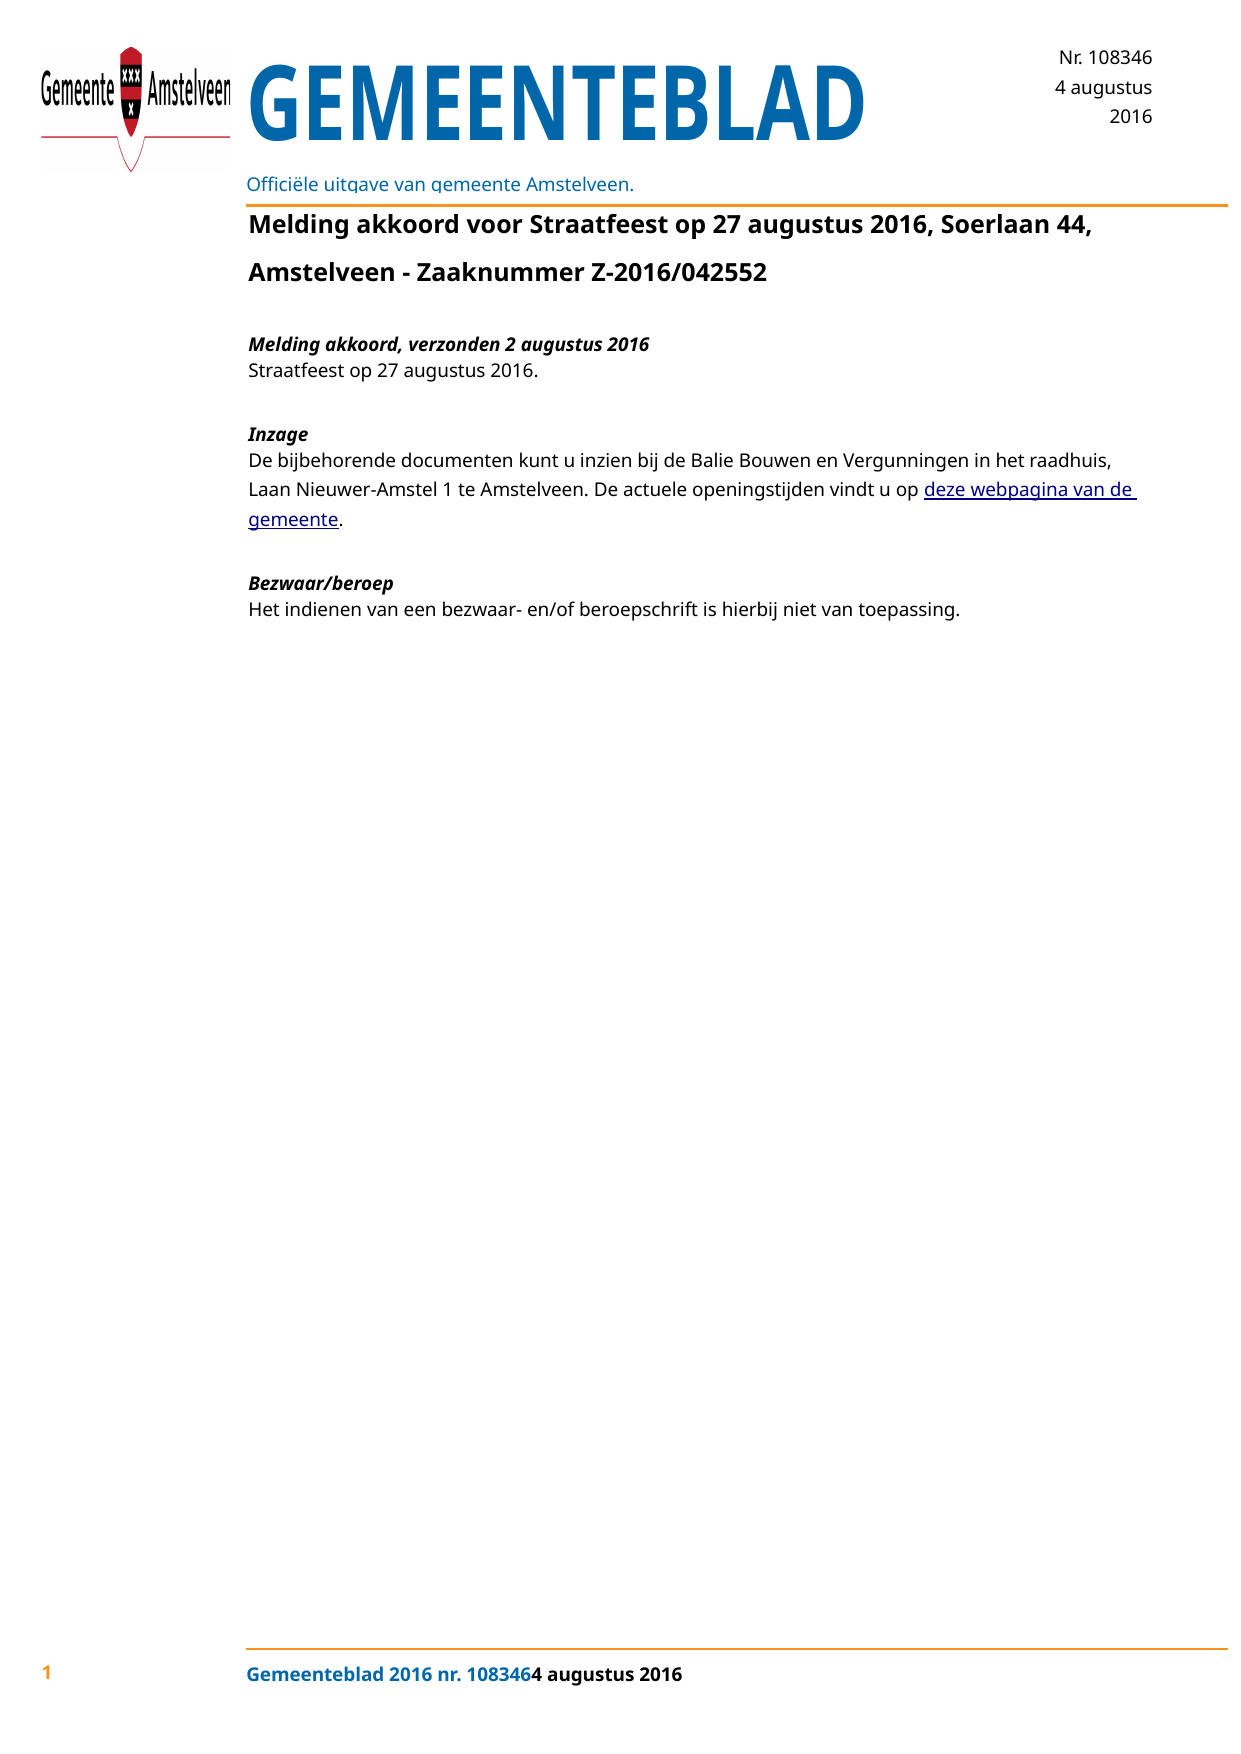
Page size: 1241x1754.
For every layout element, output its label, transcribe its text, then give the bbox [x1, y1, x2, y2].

text Straatfeest op 27 augustus 2016. [248, 357, 1152, 383]
text Melding akkoord voor Straatfeest op 27 augustus 2016, Soerlaan 44, Amstelveen - Zaaknummer Z-2016/042552 [248, 207, 1152, 288]
text Het indienen van een bezwaar- en/of beroepschrift is hierbij niet van toepassing. [248, 596, 1152, 621]
picture [41, 47, 231, 172]
text Melding akkoord, verzonden 2 augustus 2016 [248, 331, 1152, 357]
text De bijbehorende documenten kunt u inzien bij de Balie Bouwen en Vergunningen in het raadhuis, Laan Nieuwer-Amstel 1 te Amstelveen. De actuele openingstijden vindt u op deze webpagina van de gemeente. [248, 447, 1152, 532]
text Inzage [248, 421, 1152, 447]
text Bezwaar/beroep [248, 570, 1152, 596]
